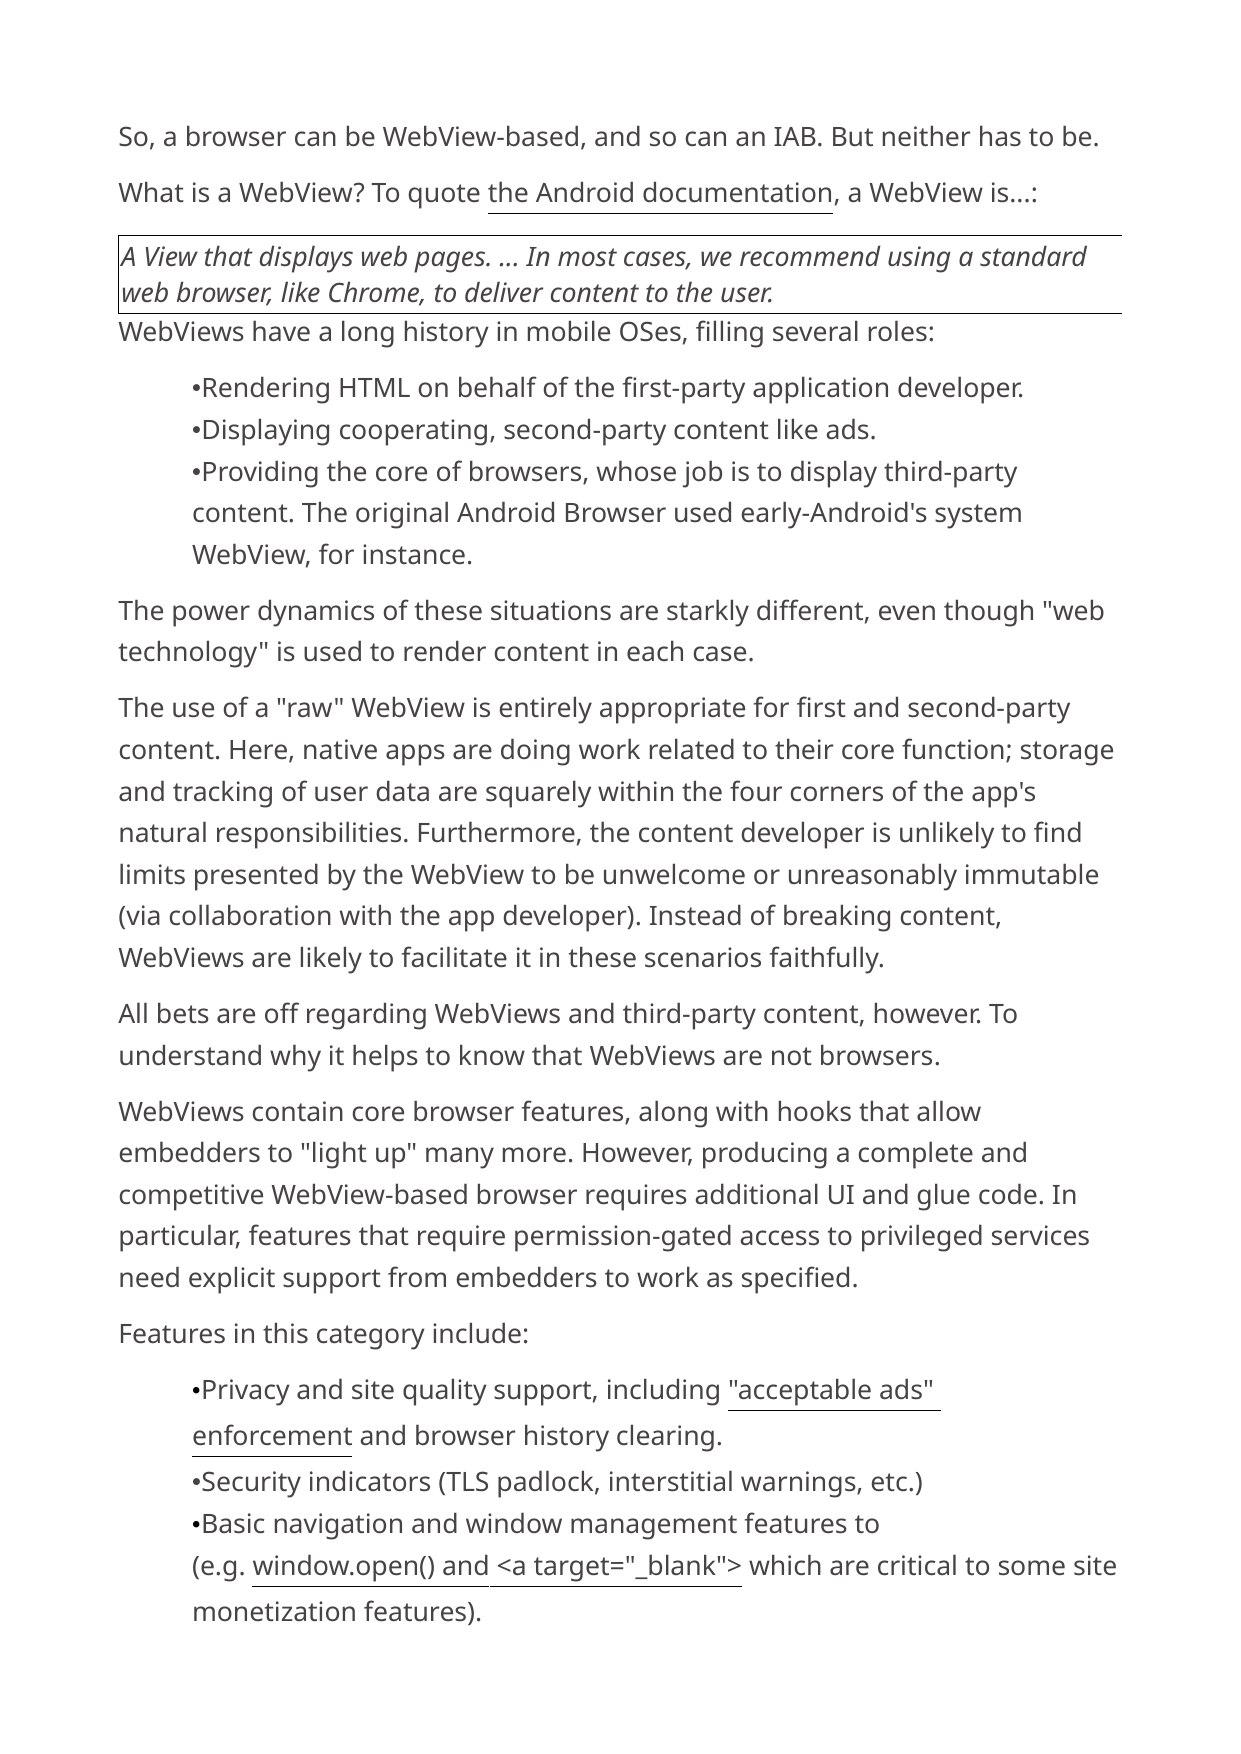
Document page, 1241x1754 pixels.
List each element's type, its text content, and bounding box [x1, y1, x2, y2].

text The power dynamics of these situations are starkly different, even though "web technology" is used to render content in each case. [118, 592, 1122, 669]
text So, a browser can be WebView-based, and so can an IAB. But neither has to be. [118, 118, 1122, 154]
text A View that displays web pages. ... In most cases, we recommend using a standard web browser, like Chrome, to deliver content to the user. [119, 236, 1122, 313]
text WebViews contain core browser features, along with hooks that allow embedders to "light up" many more. However, producing a complete and competitive WebView-based browser requires additional UI and glue code. In particular, features that require permission-gated access to privileged services need explicit support from embedders to work as specified. [118, 1093, 1122, 1295]
list Providing the core of browsers, whose job is to display third-party content. The original Android Browser used early-Android's system WebView, for instance. [118, 452, 1122, 572]
list Security indicators (TLS padlock, interstitial warnings, etc.) [118, 1463, 1122, 1499]
text Features in this category include: [118, 1315, 1122, 1351]
list Basic navigation and window management features to (e.g. window.open() and <a target="_blank"> which are critical to some site monetization features). [118, 1505, 1122, 1629]
list Privacy and site quality support, including "acceptable ads" enforcement and browser history clearing. [118, 1371, 1122, 1457]
list Displaying cooperating, second-party content like ads. [118, 411, 1122, 447]
text The use of a "raw" WebView is entirely appropriate for first and second-party content. Here, native apps are doing work related to their core function; storage and tracking of user data are squarely within the four corners of the app's natural responsibilities. Furthermore, the content developer is unlikely to find limits presented by the WebView to be unwelcome or unreasonably immutable (via collaboration with the app developer). Instead of breaking content, WebViews are likely to facilitate it in these scenarios faithfully. [118, 689, 1122, 975]
list Rendering HTML on behalf of the first-party application developer. [118, 369, 1122, 406]
text All bets are off regarding WebViews and third-party content, however. To understand why it helps to know that WebViews are not browsers. [118, 995, 1122, 1073]
text WebViews have a long history in mobile OSes, filling several roles: [118, 314, 1122, 349]
text What is a WebView? To quote the Android documentation, a WebView is...: [118, 174, 1122, 214]
